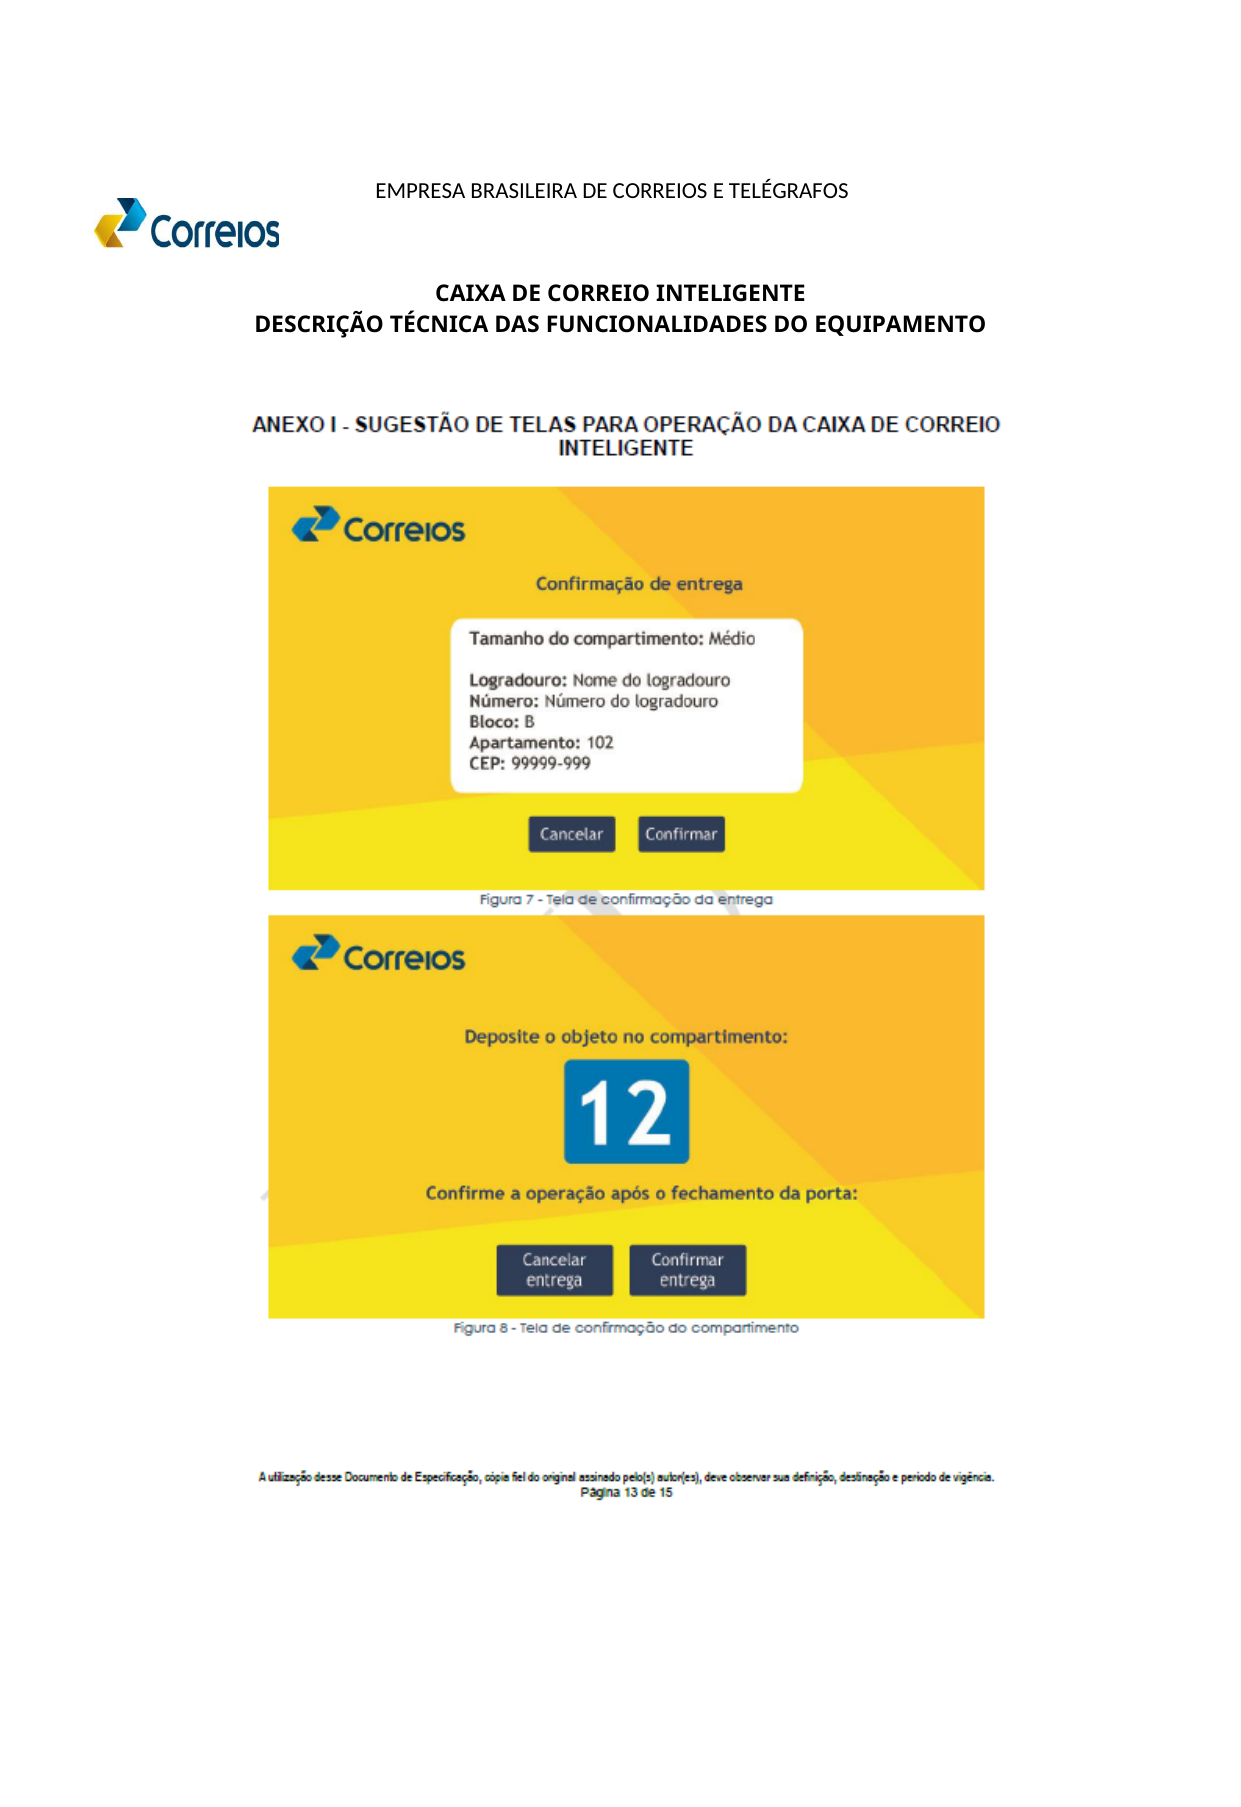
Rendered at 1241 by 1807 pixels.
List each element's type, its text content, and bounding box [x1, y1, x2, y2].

text EMPRESA BRASILEIRA DE CORREIOS E TELÉGRAFOS [94, 174, 1146, 249]
text CAIXA DE CORREIO INTELIGENTE [94, 277, 1146, 308]
text DESCRIÇÃO TÉCNICA DAS FUNCIONALIDADES DO EQUIPAMENTO [94, 308, 1146, 339]
